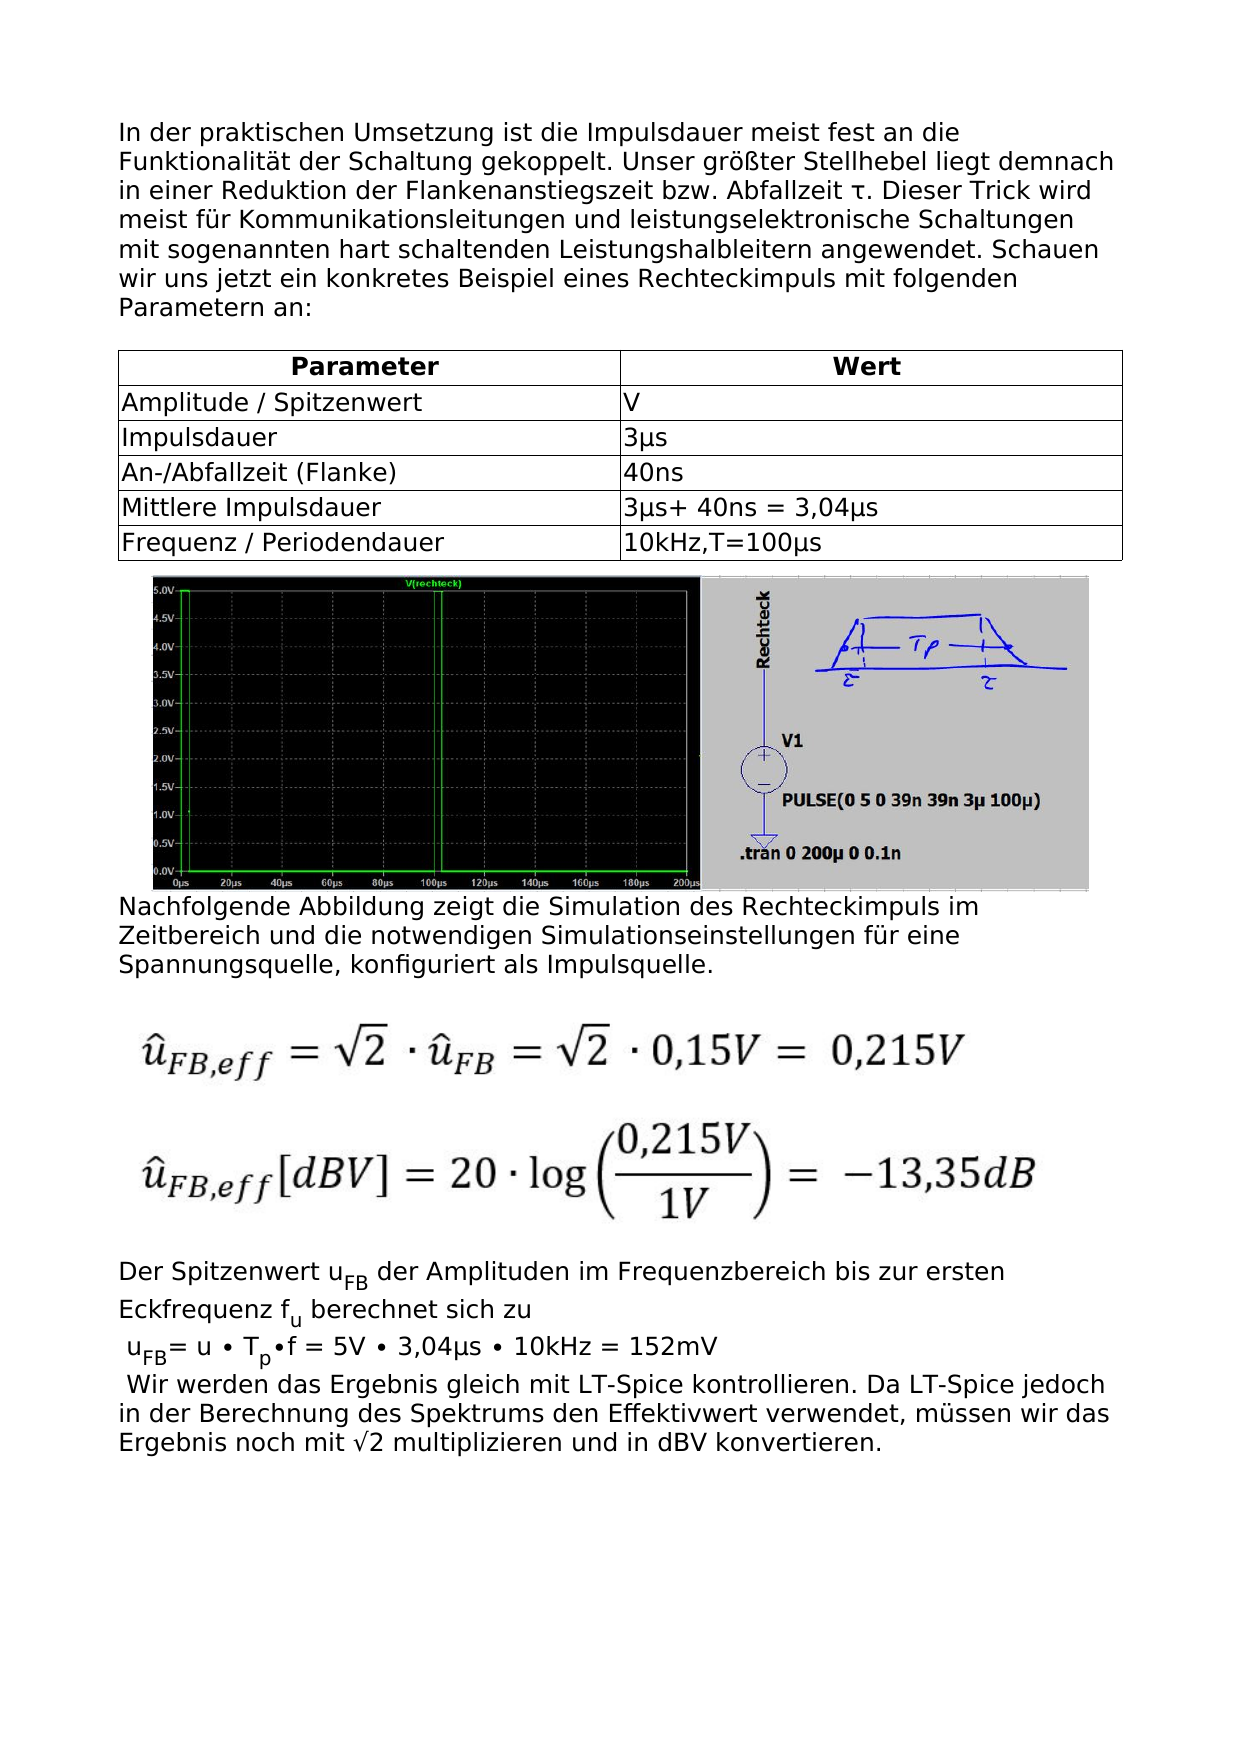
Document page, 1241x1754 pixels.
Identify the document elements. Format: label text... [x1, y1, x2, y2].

table_cell V [621, 386, 1122, 420]
table_header Wert [621, 351, 1122, 385]
text In der praktischen Umsetzung ist die Impulsdauer meist fest an die Funktionalität der Schaltung gekoppelt. Unser größter Stellhebel liegt demnach in einer Reduktion der Flankenanstiegszeit bzw. Abfallzeit τ. Dieser Trick wird meist für Kommunikationsleitungen und leistungselektronische Schaltungen mit sogenannten hart schaltenden Leistungshalbleitern angewendet. Schauen wir uns jetzt ein konkretes Beispiel eines Rechteckimpuls mit folgenden Parametern an: [118, 118, 1122, 322]
picture [118, 991, 1123, 1258]
table_cell Impulsdauer [119, 421, 620, 455]
picture [151, 575, 1089, 892]
text Nachfolgende Abbildung zeigt die Simulation des Rechteckimpuls im Zeitbereich und die notwendigen Simulationseinstellungen für eine Spannungsquelle, konfiguriert als Impulsquelle. [118, 575, 1122, 979]
table_cell Mittlere Impulsdauer [119, 491, 620, 525]
table_cell 3µs [621, 421, 1122, 455]
table_cell Amplitude / Spitzenwert [119, 386, 620, 420]
table_cell 3µs+ 40ns = 3,04µs [621, 491, 1122, 525]
table_header Parameter [119, 351, 620, 385]
table_cell An-/Abfallzeit (Flanke) [119, 456, 620, 490]
text Der Spitzenwert uFB der Amplituden im Frequenzbereich bis zur ersten Eckfrequenz fu berechnet sich zu uFB= u ∙ Tp∙f = 5V ∙ 3,04µs ∙ 10kHz = 152mV Wir werden das Ergebnis gleich mit LT-Spice kontrollieren. Da LT-Spice jedoch in der Berechnung des Spektrums den Effektivwert verwendet, müssen wir das Ergebnis noch mit √2 multiplizieren und in dBV konvertieren. [118, 1258, 1122, 1457]
table_cell 40ns [621, 456, 1122, 490]
table_cell 10kHz,T=100µs [621, 526, 1122, 560]
table_cell Frequenz / Periodendauer [119, 526, 620, 560]
